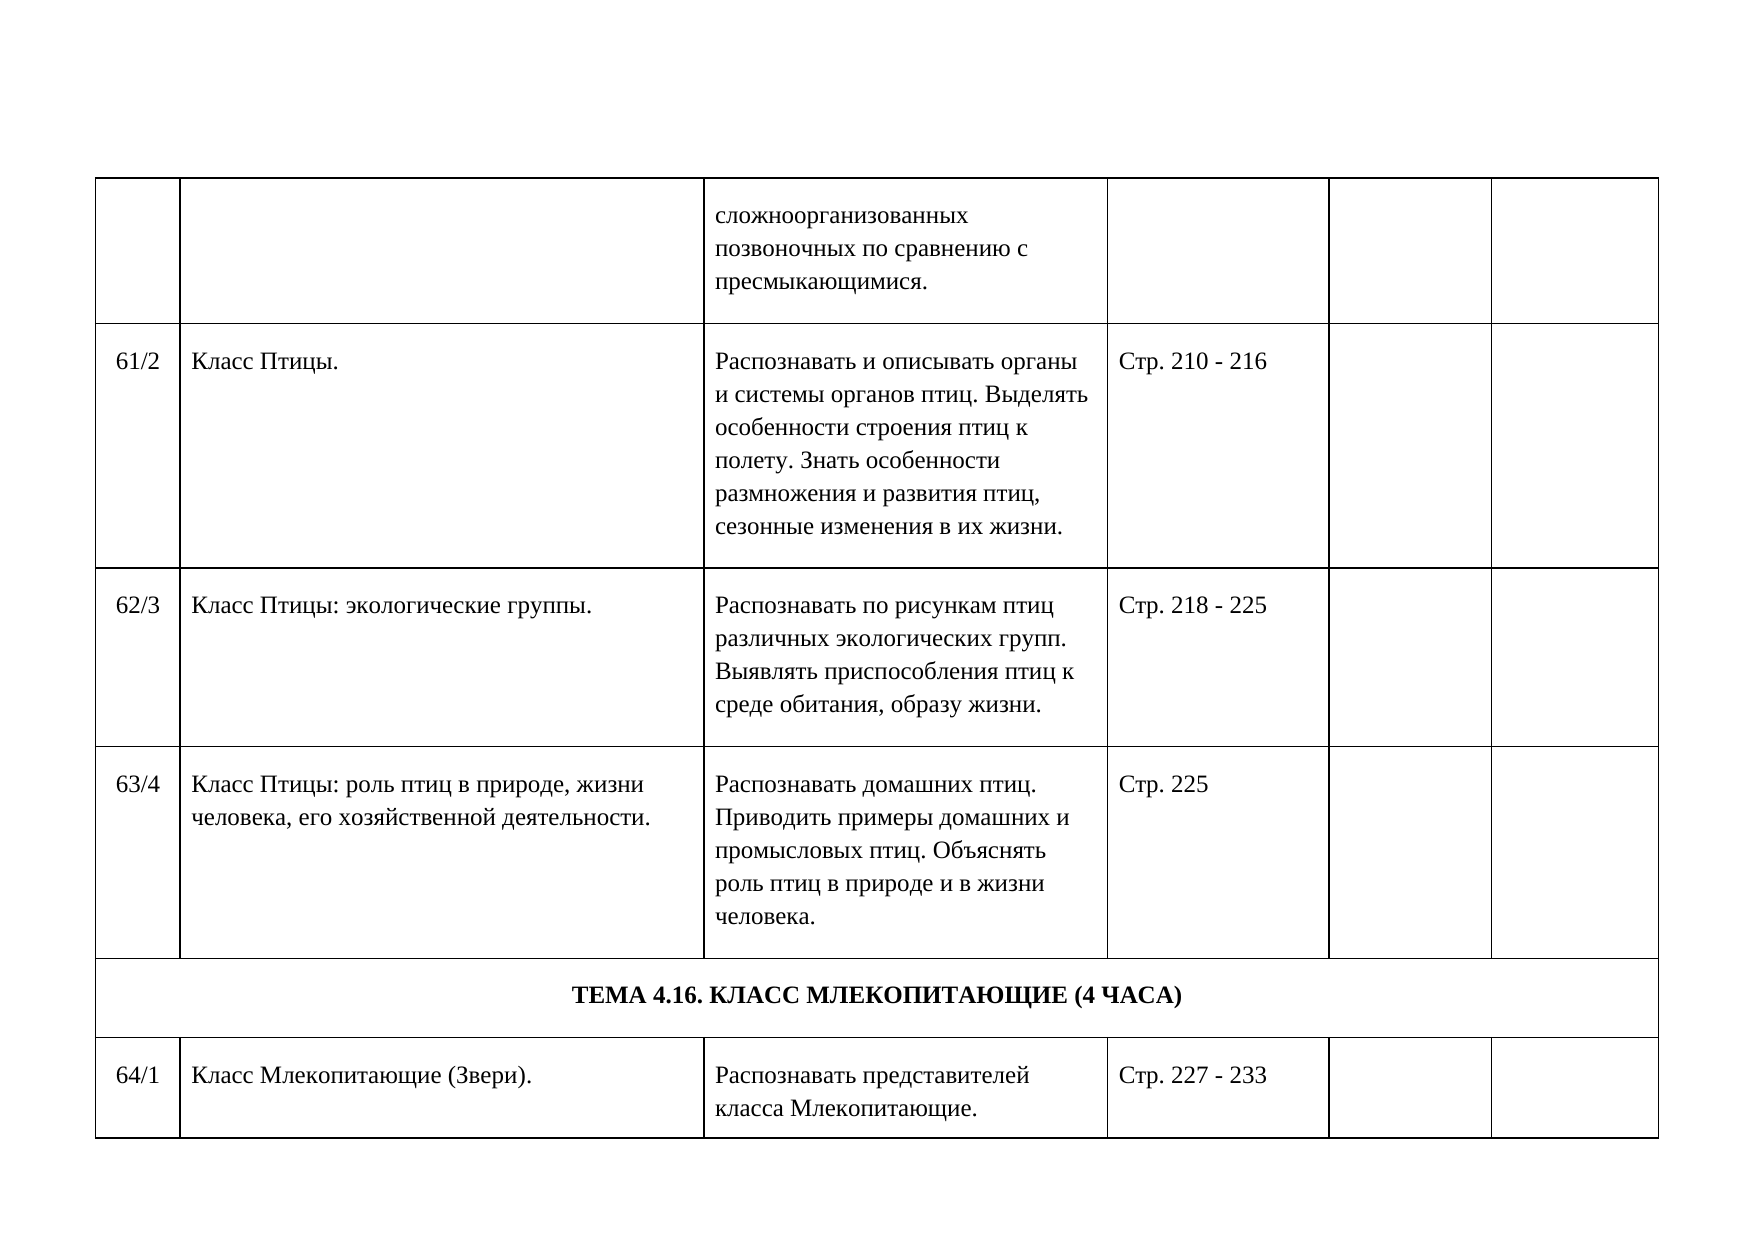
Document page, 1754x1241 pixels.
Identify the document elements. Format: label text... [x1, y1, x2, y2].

table_cell Класс Птицы. [181, 324, 703, 567]
table_cell Стр. 210 - 216 [1108, 324, 1328, 567]
table_cell 63/4 [96, 747, 179, 957]
table_cell Стр. 225 [1108, 747, 1328, 957]
table_cell Распознавать по рисункам птиц различных экологических групп. Выявлять приспособления птиц к среде обитания, образу жизни. [705, 569, 1107, 746]
table_cell 64/1 [96, 1038, 179, 1137]
table_cell [1492, 569, 1658, 746]
table_cell Стр. 218 - 225 [1108, 569, 1328, 746]
table_cell [96, 179, 179, 323]
table_cell Класс Птицы: экологические группы. [181, 569, 703, 746]
table_cell [1492, 324, 1658, 567]
table_cell ТЕМА 4.16. КЛАСС МЛЕКОПИТАЮЩИЕ (4 ЧАСА) [96, 959, 1658, 1037]
table_cell Распознавать и описывать органы и системы органов птиц. Выделять особенности строе­ния птиц к полету. Знать особенности размножения и развития птиц, сезонные изменения в их жизни. [705, 324, 1107, 567]
table_cell [1492, 747, 1658, 957]
table_cell [1330, 747, 1491, 957]
table_cell [1108, 179, 1328, 323]
table_cell [1330, 179, 1491, 323]
table_cell [1330, 1038, 1491, 1137]
table_cell Стр. 227 - 233 [1108, 1038, 1328, 1137]
table_cell [1330, 324, 1491, 567]
table_cell Распознавать представителей класса Млекопитающие. [705, 1038, 1107, 1137]
table_cell Класс Млекопитающие (Звери). [181, 1038, 703, 1137]
table_cell 62/3 [96, 569, 179, 746]
table_cell сложноорганизованных позвоночных по сравнению с пресмыкающимися. [705, 179, 1107, 323]
table_cell 61/2 [96, 324, 179, 567]
table_cell [1330, 569, 1491, 746]
table_cell [1492, 179, 1658, 323]
table_cell [1492, 1038, 1658, 1137]
table_cell [181, 179, 703, 323]
table_cell Распознавать домашних птиц. Приводить примеры домаш­них и промысловых птиц. Объяснять роль птиц в приро­де и в жизни человека. [705, 747, 1107, 957]
table_cell Класс Птицы: роль птиц в природе, жизни человека, его хозяйственной деятельности. [181, 747, 703, 957]
